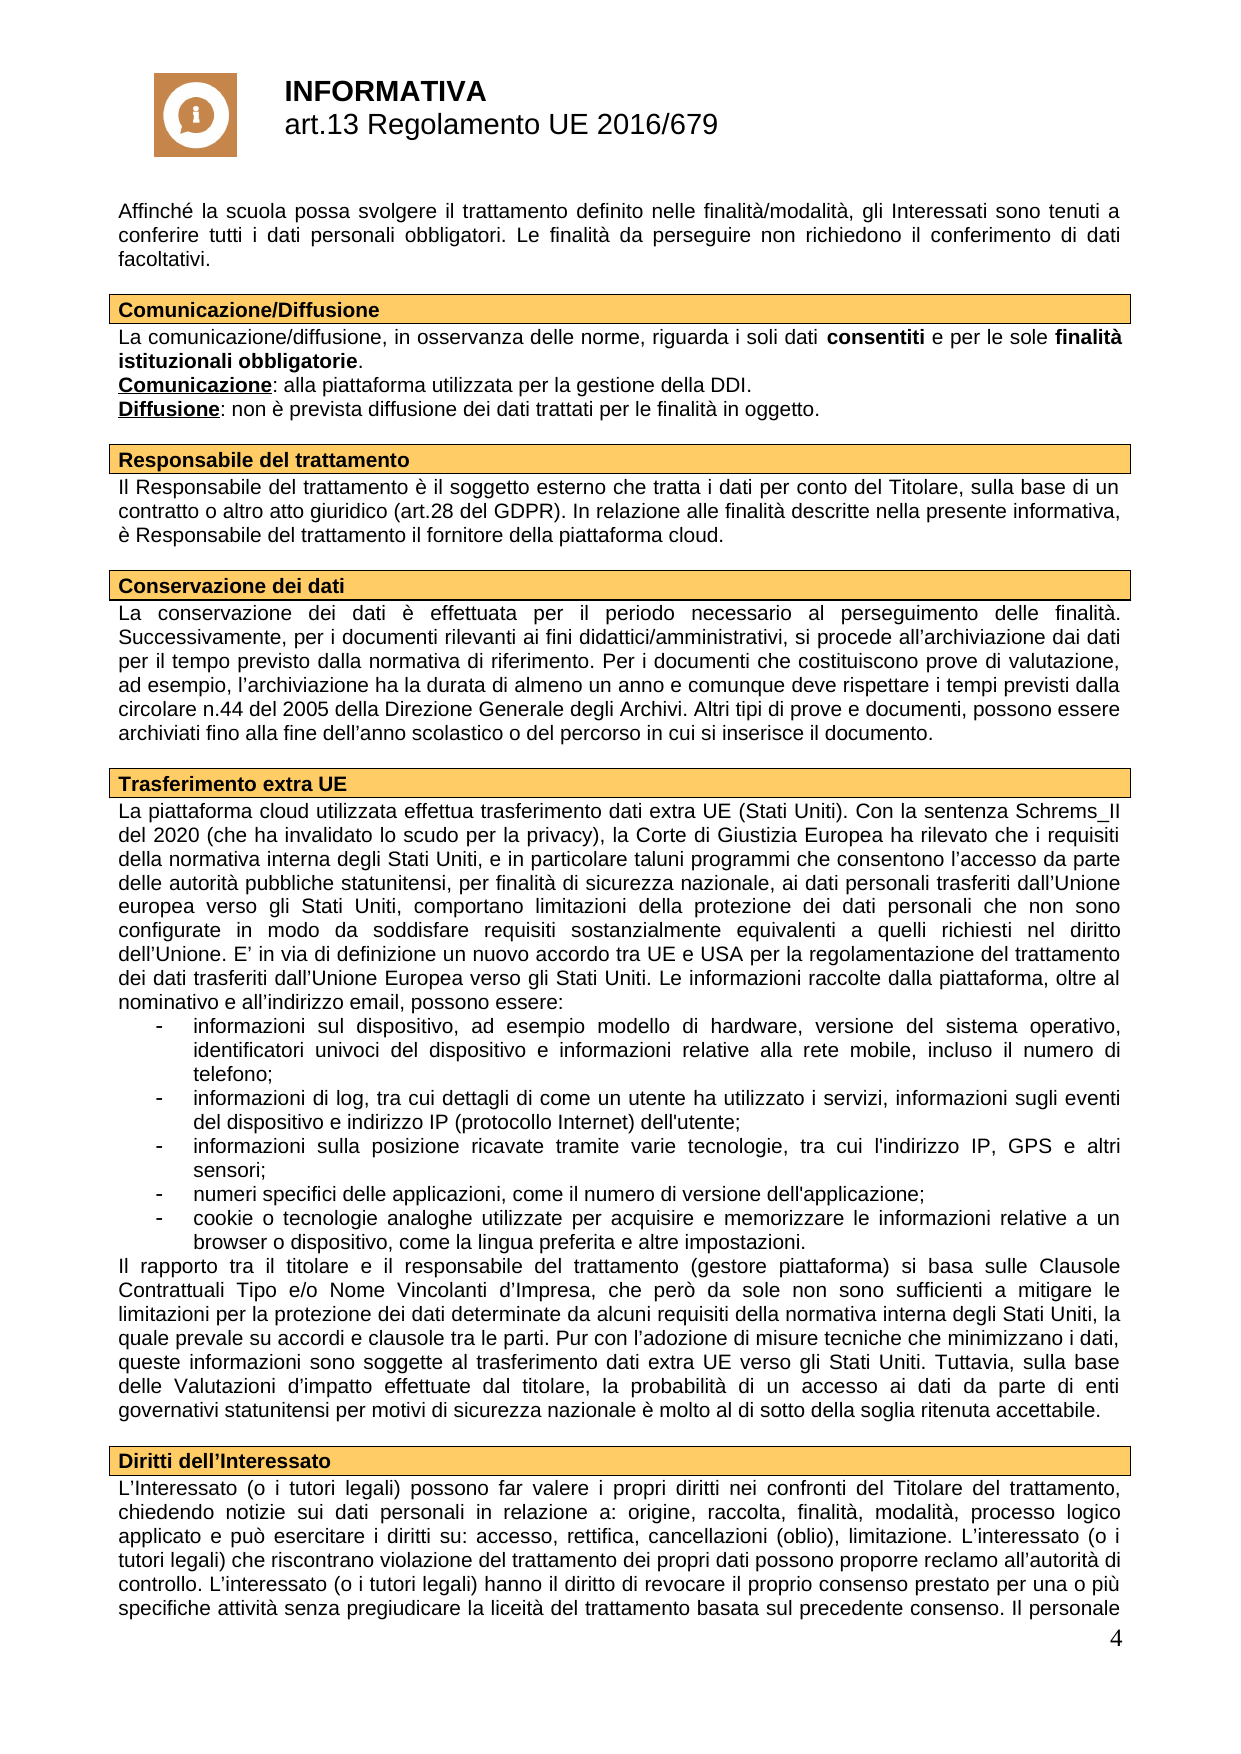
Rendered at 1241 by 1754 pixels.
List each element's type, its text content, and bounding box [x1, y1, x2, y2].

text Comunicazione/Diffusione [110, 295, 1130, 323]
picture [154, 73, 237, 157]
list informazioni di log, tra cui dettagli di come un utente ha utilizzato i servizi, informazioni sugli eventi del dispositivo e indirizzo IP (protocollo Internet) dell'utente; [156, 1086, 1122, 1134]
text Responsabile del trattamento [110, 445, 1130, 473]
text L’Interessato (o i tutori legali) possono far valere i propri diritti nei confronti del Titolare del trattamento, chiedendo notizie sui dati personali in relazione a: origine, raccolta, finalità, modalità, processo logico applicato e può esercitare i diritti su: accesso, rettifica, cancellazioni (oblio), limitazione. L’interessato (o i tutori legali) che riscontrano violazione del trattamento dei propri dati possono proporre reclamo all’autorità di controllo. L’interessato (o i tutori legali) hanno il diritto di revocare il proprio consenso prestato per una o più specifiche attività senza pregiudicare la liceità del trattamento basata sul precedente consenso. Il personale [118, 1476, 1122, 1620]
text Affinché la scuola possa svolgere il trattamento definito nelle finalità/modalità, gli Interessati sono tenuti a conferire tutti i dati personali obbligatori. Le finalità da perseguire non richiedono il conferimento di dati facoltativi. [118, 198, 1122, 270]
text La piattaforma cloud utilizzata effettua trasferimento dati extra UE (Stati Uniti). Con la sentenza Schrems_II del 2020 (che ha invalidato lo scudo per la privacy), la Corte di Giustizia Europea ha rilevato che i requisiti della normativa interna degli Stati Uniti, e in particolare taluni programmi che consentono l’accesso da parte delle autorità pubbliche statunitensi, per finalità di sicurezza nazionale, ai dati personali trasferiti dall’Unione europea verso gli Stati Uniti, comportano limitazioni della protezione dei dati personali che non sono configurate in modo da soddisfare requisiti sostanzialmente equivalenti a quelli richiesti nel diritto dell’Unione. E’ in via di definizione un nuovo accordo tra UE e USA per la regolamentazione del trattamento dei dati trasferiti dall’Unione Europea verso gli Stati Uniti. Le informazioni raccolte dalla piattaforma, oltre al nominativo e all’indirizzo email, possono essere: [118, 798, 1122, 1014]
list informazioni sul dispositivo, ad esempio modello di hardware, versione del sistema operativo, identificatori univoci del dispositivo e informazioni relative alla rete mobile, incluso il numero di telefono; [156, 1014, 1122, 1086]
text Diffusione: non è prevista diffusione dei dati trattati per le finalità in oggetto. [118, 396, 1122, 420]
list numeri specifici delle applicazioni, come il numero di versione dell'applicazione; [156, 1182, 1122, 1206]
text Trasferimento extra UE [110, 769, 1130, 797]
text Il rapporto tra il titolare e il responsabile del trattamento (gestore piattaforma) si basa sulle Clausole Contrattuali Tipo e/o Nome Vincolanti d’Impresa, che però da sole non sono sufficienti a mitigare le limitazioni per la protezione dei dati determinate da alcuni requisiti della normativa interna degli Stati Uniti, la quale prevale su accordi e clausole tra le parti. Pur con l’adozione di misure tecniche che minimizzano i dati, queste informazioni sono soggette al trasferimento dati extra UE verso gli Stati Uniti. Tuttavia, sulla base delle Valutazioni d’impatto effettuate dal titolare, la probabilità di un accesso ai dati da parte di enti governativi statunitensi per motivi di sicurezza nazionale è molto al di sotto della soglia ritenuta accettabile. [118, 1254, 1122, 1422]
text Diritti dell’Interessato [110, 1447, 1130, 1475]
text Comunicazione: alla piattaforma utilizzata per la gestione della DDI. [118, 372, 1122, 396]
list cookie o tecnologie analoghe utilizzate per acquisire e memorizzare le informazioni relative a un browser o dispositivo, come la lingua preferita e altre impostazioni. [156, 1206, 1122, 1254]
text Il Responsabile del trattamento è il soggetto esterno che tratta i dati per conto del Titolare, sulla base di un contratto o altro atto giuridico (art.28 del GDPR). In relazione alle finalità descritte nella presente informativa, è Responsabile del trattamento il fornitore della piattaforma cloud. [118, 474, 1122, 546]
list informazioni sulla posizione ricavate tramite varie tecnologie, tra cui l'indirizzo IP, GPS e altri sensori; [156, 1134, 1122, 1182]
text La comunicazione/diffusione, in osservanza delle norme, riguarda i soli dati consentiti e per le sole finalità istituzionali obbligatorie. [118, 324, 1122, 372]
text La conservazione dei dati è effettuata per il periodo necessario al perseguimento delle finalità. Successivamente, per i documenti rilevanti ai fini didattici/amministrativi, si procede all’archiviazione dai dati per il tempo previsto dalla normativa di riferimento. Per i documenti che costituiscono prove di valutazione, ad esempio, l’archiviazione ha la durata di almeno un anno e comunque deve rispettare i tempi previsti dalla circolare n.44 del 2005 della Direzione Generale degli Archivi. Altri tipi di prove e documenti, possono essere archiviati fino alla fine dell’anno scolastico o del percorso in cui si inserisce il documento. [118, 601, 1122, 744]
text Conservazione dei dati [110, 571, 1130, 599]
